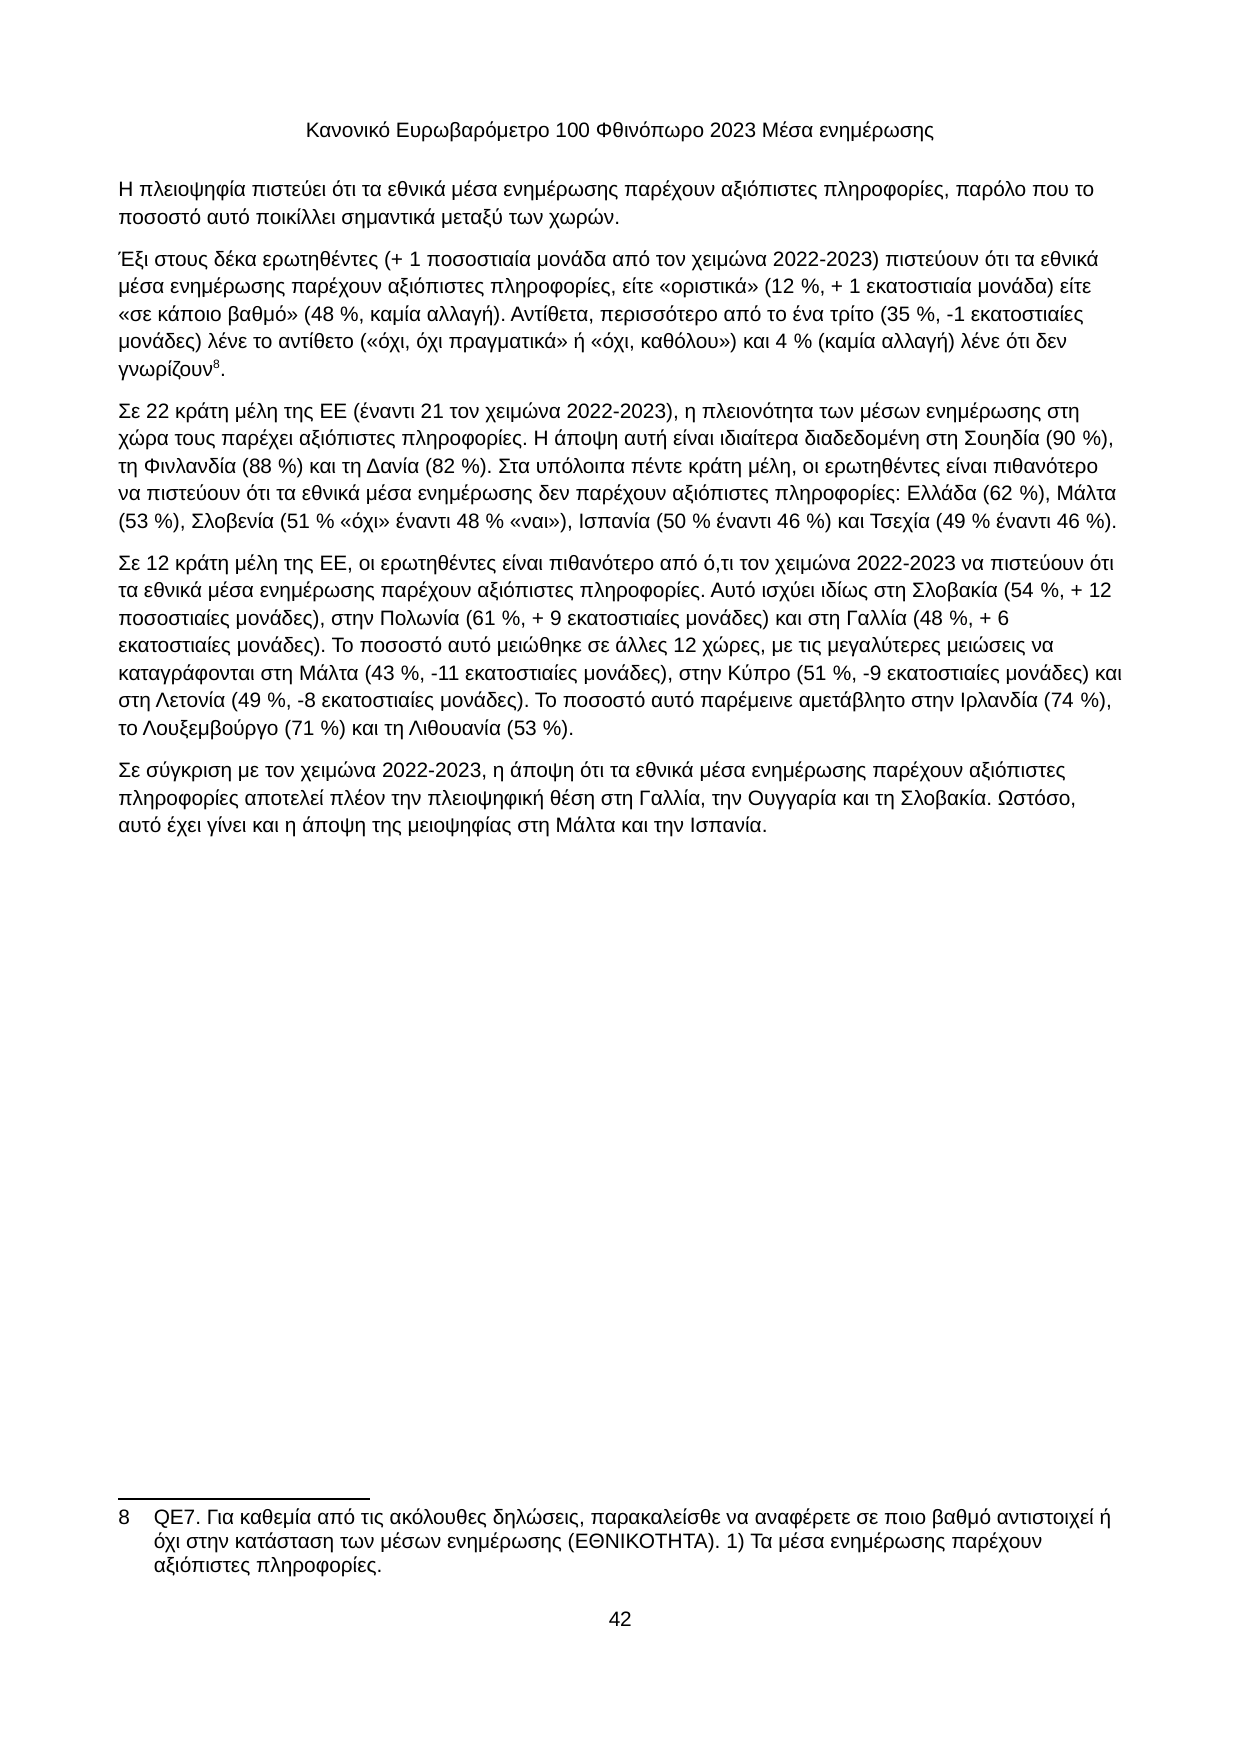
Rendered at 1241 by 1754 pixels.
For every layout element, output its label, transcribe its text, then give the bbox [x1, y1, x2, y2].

text Η πλειοψηφία πιστεύει ότι τα εθνικά μέσα ενημέρωσης παρέχουν αξιόπιστες πληροφορίες, παρόλο που το ποσοστό αυτό ποικίλλει σημαντικά μεταξύ των χωρών. [118, 177, 1122, 228]
text Σε 22 κράτη μέλη της ΕΕ (έναντι 21 τον χειμώνα 2022-2023), η πλειονότητα των μέσων ενημέρωσης στη χώρα τους παρέχει αξιόπιστες πληροφορίες. Η άποψη αυτή είναι ιδιαίτερα διαδεδομένη στη Σουηδία (90 %), τη Φινλανδία (88 %) και τη Δανία (82 %). Στα υπόλοιπα πέντε κράτη μέλη, οι ερωτηθέντες είναι πιθανότερο να πιστεύουν ότι τα εθνικά μέσα ενημέρωσης δεν παρέχουν αξιόπιστες πληροφορίες: Ελλάδα (62 %), Μάλτα (53 %), Σλοβενία (51 % «όχι» έναντι 48 % «ναι»), Ισπανία (50 % έναντι 46 %) και Τσεχία (49 % έναντι 46 %). [118, 399, 1122, 533]
text QE7. Για καθεμία από τις ακόλουθες δηλώσεις, παρακαλείσθε να αναφέρετε σε ποιο βαθμό αντιστοιχεί ή όχι στην κατάσταση των μέσων ενημέρωσης (ΕΘΝΙΚΟΤΗΤΑ). 1) Τα μέσα ενημέρωσης παρέχουν αξιόπιστες πληροφορίες. [118, 1505, 1122, 1577]
text Σε 12 κράτη μέλη της ΕΕ, οι ερωτηθέντες είναι πιθανότερο από ό,τι τον χειμώνα 2022-2023 να πιστεύουν ότι τα εθνικά μέσα ενημέρωσης παρέχουν αξιόπιστες πληροφορίες. Αυτό ισχύει ιδίως στη Σλοβακία (54 %, + 12 ποσοστιαίες μονάδες), στην Πολωνία (61 %, + 9 εκατοστιαίες μονάδες) και στη Γαλλία (48 %, + 6 εκατοστιαίες μονάδες). Το ποσοστό αυτό μειώθηκε σε άλλες 12 χώρες, με τις μεγαλύτερες μειώσεις να καταγράφονται στη Μάλτα (43 %, -11 εκατοστιαίες μονάδες), στην Κύπρο (51 %, -9 εκατοστιαίες μονάδες) και στη Λετονία (49 %, -8 εκατοστιαίες μονάδες). Το ποσοστό αυτό παρέμεινε αμετάβλητο στην Ιρλανδία (74 %), το Λουξεμβούργο (71 %) και τη Λιθουανία (53 %). [118, 551, 1122, 740]
text Έξι στους δέκα ερωτηθέντες (+ 1 ποσοστιαία μονάδα από τον χειμώνα 2022-2023) πιστεύουν ότι τα εθνικά μέσα ενημέρωσης παρέχουν αξιόπιστες πληροφορίες, είτε «οριστικά» (12 %, + 1 εκατοστιαία μονάδα) είτε «σε κάποιο βαθμό» (48 %, καμία αλλαγή). Αντίθετα, περισσότερο από το ένα τρίτο (35 %, -1 εκατοστιαίες μονάδες) λένε το αντίθετο («όχι, όχι πραγματικά» ή «όχι, καθόλου») και 4 % (καμία αλλαγή) λένε ότι δεν γνωρίζουν. [118, 247, 1122, 381]
text Σε σύγκριση με τον χειμώνα 2022-2023, η άποψη ότι τα εθνικά μέσα ενημέρωσης παρέχουν αξιόπιστες πληροφορίες αποτελεί πλέον την πλειοψηφική θέση στη Γαλλία, την Ουγγαρία και τη Σλοβακία. Ωστόσο, αυτό έχει γίνει και η άποψη της μειοψηφίας στη Μάλτα και την Ισπανία. [118, 758, 1122, 837]
